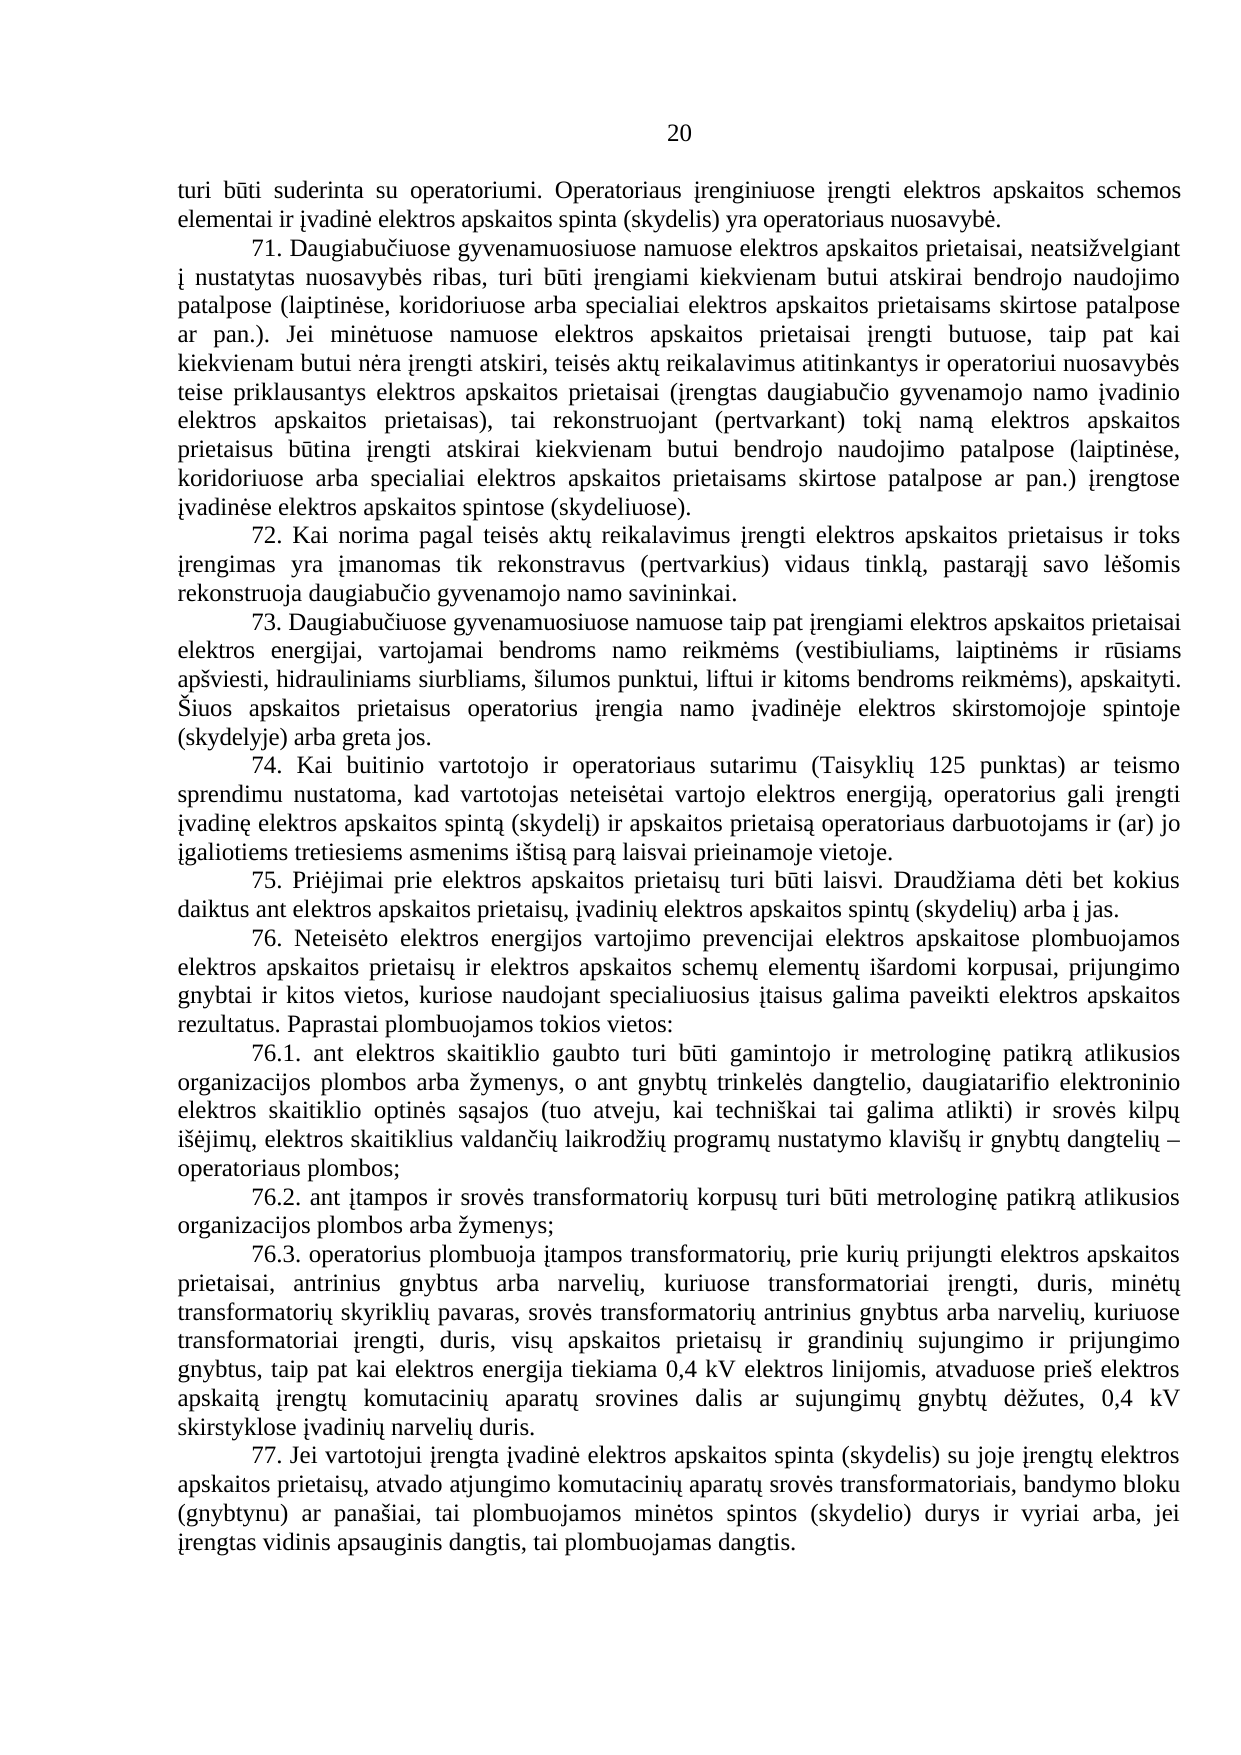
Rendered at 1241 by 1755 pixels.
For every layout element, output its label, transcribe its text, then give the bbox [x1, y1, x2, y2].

text 74. Kai buitinio vartotojo ir operatoriaus sutarimu (Taisyklių 125 punktas) ar teismo sprendimu nustatoma, kad vartotojas neteisėtai vartojo elektros energiją, operatorius gali įrengti įvadinę elektros apskaitos spintą (skydelį) ir apskaitos prietaisą operatoriaus darbuotojams ir (ar) jo įgaliotiems tretiesiems asmenims ištisą parą laisvai prieinamoje vietoje. [177, 751, 1181, 866]
text 76. Neteisėto elektros energijos vartojimo prevencijai elektros apskaitose plombuojamos elektros apskaitos prietaisų ir elektros apskaitos schemų elementų išardomi korpusai, prijungimo gnybtai ir kitos vietos, kuriose naudojant specialiuosius įtaisus galima paveikti elektros apskaitos rezultatus. Paprastai plombuojamos tokios vietos: [177, 923, 1181, 1038]
text 71. Daugiabučiuose gyvenamuosiuose namuose elektros apskaitos prietaisai, neatsižvelgiant į nustatytas nuosavybės ribas, turi būti įrengiami kiekvienam butui atskirai bendrojo naudojimo patalpose (laiptinėse, koridoriuose arba specialiai elektros apskaitos prietaisams skirtose patalpose ar pan.). Jei minėtuose namuose elektros apskaitos prietaisai įrengti butuose, taip pat kai kiekvienam butui nėra įrengti atskiri, teisės aktų reikalavimus atitinkantys ir operatoriui nuosavybės teise priklausantys elektros apskaitos prietaisai (įrengtas daugiabučio gyvenamojo namo įvadinio elektros apskaitos prietaisas), tai rekonstruojant (pertvarkant) tokį namą elektros apskaitos prietaisus būtina įrengti atskirai kiekvienam butui bendrojo naudojimo patalpose (laiptinėse, koridoriuose arba specialiai elektros apskaitos prietaisams skirtose patalpose ar pan.) įrengtose įvadinėse elektros apskaitos spintose (skydeliuose). [177, 233, 1181, 521]
text 72. Kai norima pagal teisės aktų reikalavimus įrengti elektros apskaitos prietaisus ir toks įrengimas yra įmanomas tik rekonstravus (pertvarkius) vidaus tinklą, pastarąjį savo lėšomis rekonstruoja daugiabučio gyvenamojo namo savininkai. [177, 521, 1181, 607]
text 76.3. operatorius plombuoja įtampos transformatorių, prie kurių prijungti elektros apskaitos prietaisai, antrinius gnybtus arba narvelių, kuriuose transformatoriai įrengti, duris, minėtų transformatorių skyriklių pavaras, srovės transformatorių antrinius gnybtus arba narvelių, kuriuose transformatoriai įrengti, duris, visų apskaitos prietaisų ir grandinių sujungimo ir prijungimo gnybtus, taip pat kai elektros energija tiekiama 0,4 kV elektros linijomis, atvaduose prieš elektros apskaitą įrengtų komutacinių aparatų srovines dalis ar sujungimų gnybtų dėžutes, 0,4 kV skirstyklose įvadinių narvelių duris. [177, 1239, 1181, 1441]
text 76.1. ant elektros skaitiklio gaubto turi būti gamintojo ir metrologinę patikrą atlikusios organizacijos plombos arba žymenys, o ant gnybtų trinkelės dangtelio, daugiatarifio elektroninio elektros skaitiklio optinės sąsajos (tuo atveju, kai techniškai tai galima atlikti) ir srovės kilpų išėjimų, elektros skaitiklius valdančių laikrodžių programų nustatymo klavišų ir gnybtų dangtelių – operatoriaus plombos; [177, 1038, 1181, 1182]
text turi būti suderinta su operatoriumi. Operatoriaus įrenginiuose įrengti elektros apskaitos schemos elementai ir įvadinė elektros apskaitos spinta (skydelis) yra operatoriaus nuosavybė. [177, 176, 1181, 233]
text 73. Daugiabučiuose gyvenamuosiuose namuose taip pat įrengiami elektros apskaitos prietaisai elektros energijai, vartojamai bendroms namo reikmėms (vestibiuliams, laiptinėms ir rūsiams apšviesti, hidrauliniams siurbliams, šilumos punktui, liftui ir kitoms bendroms reikmėms), apskaityti. Šiuos apskaitos prietaisus operatorius įrengia namo įvadinėje elektros skirstomojoje spintoje (skydelyje) arba greta jos. [177, 607, 1181, 751]
text 77. Jei vartotojui įrengta įvadinė elektros apskaitos spinta (skydelis) su joje įrengtų elektros apskaitos prietaisų, atvado atjungimo komutacinių aparatų srovės transformatoriais, bandymo bloku (gnybtynu) ar panašiai, tai plombuojamos minėtos spintos (skydelio) durys ir vyriai arba, jei įrengtas vidinis apsauginis dangtis, tai plombuojamas dangtis. [177, 1441, 1181, 1556]
text 76.2. ant įtampos ir srovės transformatorių korpusų turi būti metrologinę patikrą atlikusios organizacijos plombos arba žymenys; [177, 1182, 1181, 1239]
text 75. Priėjimai prie elektros apskaitos prietaisų turi būti laisvi. Draudžiama dėti bet kokius daiktus ant elektros apskaitos prietaisų, įvadinių elektros apskaitos spintų (skydelių) arba į jas. [177, 866, 1181, 923]
